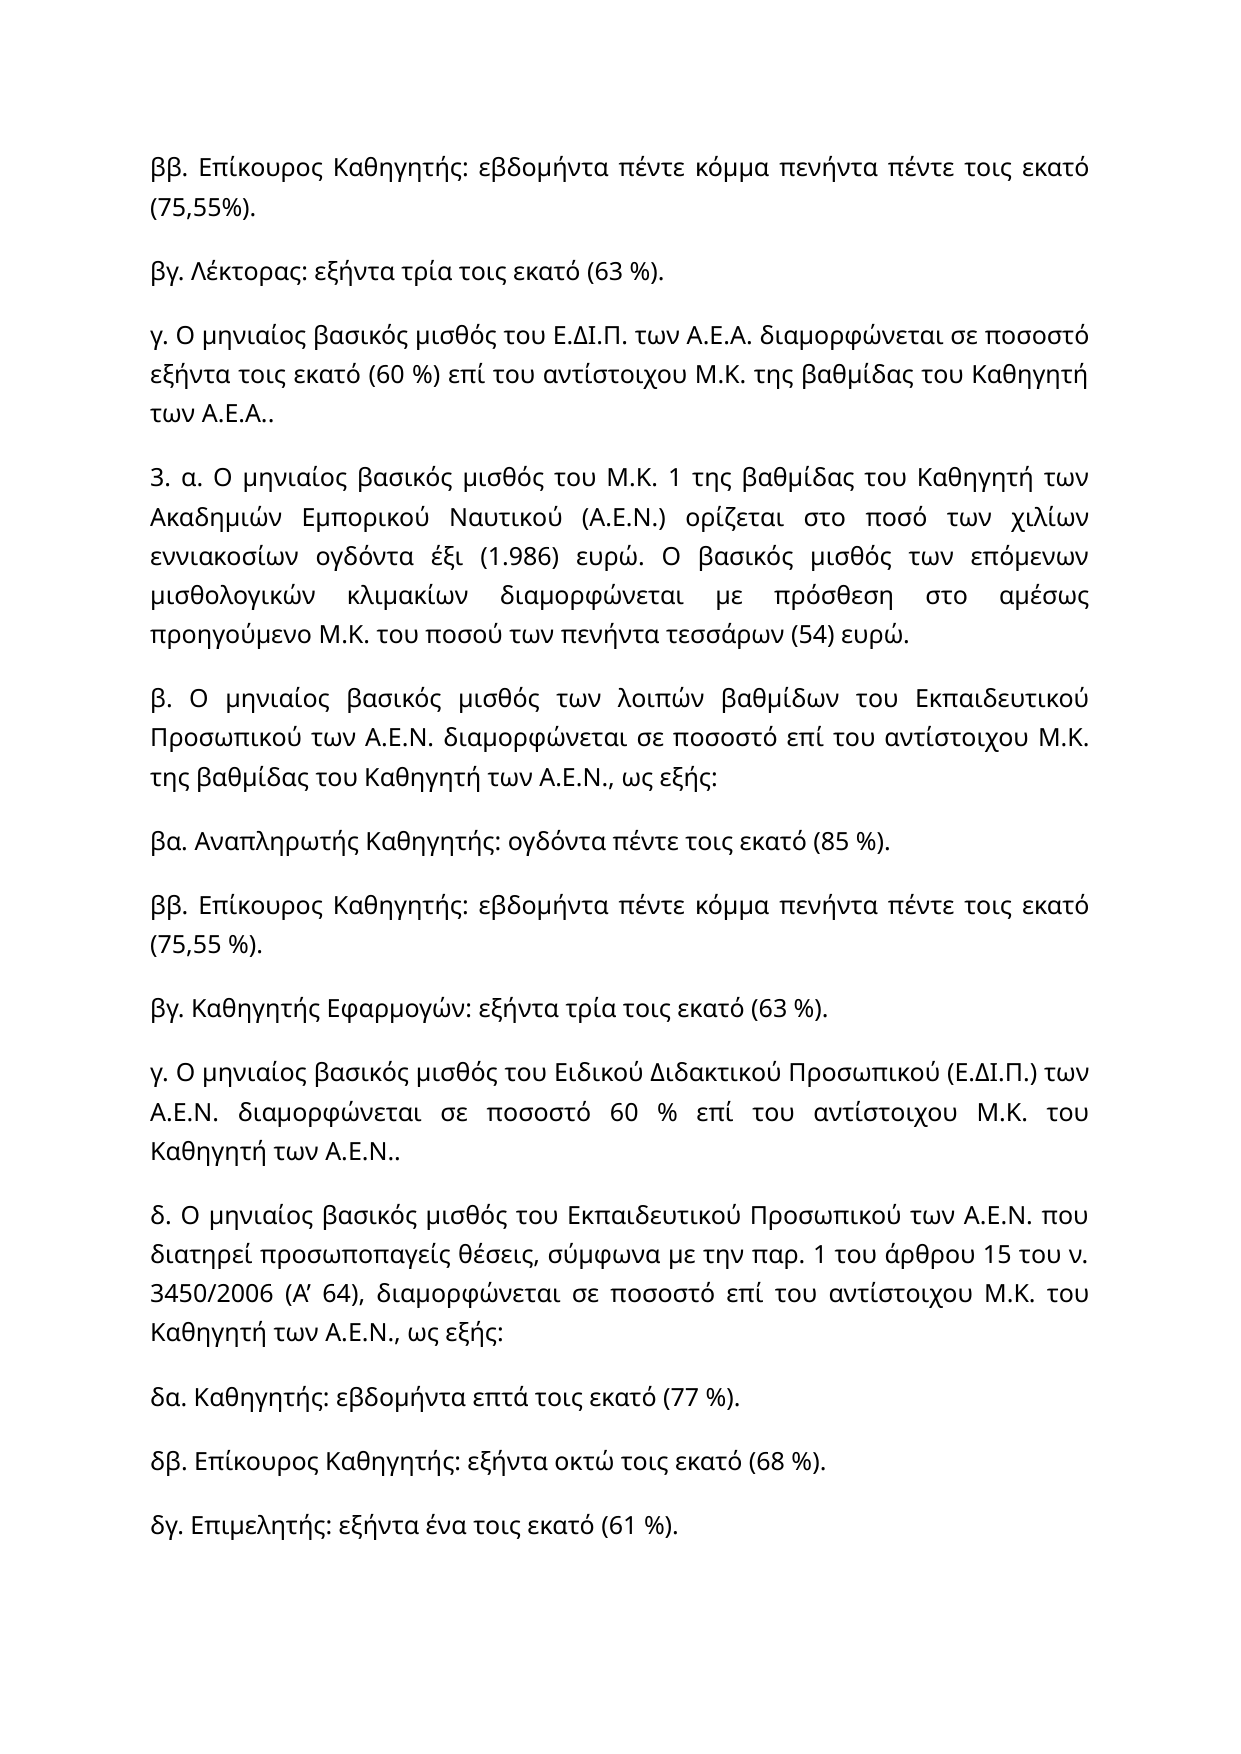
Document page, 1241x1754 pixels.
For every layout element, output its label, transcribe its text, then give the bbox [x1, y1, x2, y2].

text γ. Ο μηνιαίος βασικός μισθός του Ε.ΔΙ.Π. των Α.Ε.Α. διαμορφώνεται σε ποσοστό εξήντα τοις εκατό (60 %) επί του αντίστοιχου Μ.Κ. της βαθμίδας του Καθηγητή των Α.Ε.Α.. [150, 317, 1090, 430]
text δα. Καθηγητής: εβδομήντα επτά τοις εκατό (77 %). [150, 1379, 1090, 1413]
text 3. α. Ο μηνιαίος βασικός μισθός του Μ.Κ. 1 της βαθμίδας του Καθηγητή των Ακαδημιών Εμπορικού Ναυτικού (Α.Ε.Ν.) ορίζεται στο ποσό των χιλίων εννιακοσίων ογδόντα έξι (1.986) ευρώ. Ο βασικός μισθός των επόμενων μισθολογικών κλιμακίων διαμορφώνεται με πρόσθεση στο αμέσως προηγούμενο Μ.Κ. του ποσού των πενήντα τεσσάρων (54) ευρώ. [150, 460, 1090, 651]
text βα. Αναπληρωτής Καθηγητής: ογδόντα πέντε τοις εκατό (85 %). [150, 823, 1090, 857]
text βγ. Καθηγητής Εφαρμογών: εξήντα τρία τοις εκατό (63 %). [150, 991, 1090, 1025]
text δγ. Επιμελητής: εξήντα ένα τοις εκατό (61 %). [150, 1507, 1090, 1542]
text δβ. Επίκουρος Καθηγητής: εξήντα οκτώ τοις εκατό (68 %). [150, 1443, 1090, 1477]
text ββ. Επίκουρος Καθηγητής: εβδομήντα πέντε κόμμα πενήντα πέντε τοις εκατό (75,55 %). [150, 887, 1090, 961]
text βγ. Λέκτορας: εξήντα τρία τοις εκατό (63 %). [150, 253, 1090, 287]
text ββ. Επίκουρος Καθηγητής: εβδομήντα πέντε κόμμα πενήντα πέντε τοις εκατό (75,55%). [150, 150, 1090, 223]
text β. Ο μηνιαίος βασικός μισθός των λοιπών βαθμίδων του Εκπαιδευτικού Προσωπικού των Α.Ε.Ν. διαμορφώνεται σε ποσοστό επί του αντίστοιχου Μ.Κ. της βαθμίδας του Καθηγητή των Α.Ε.Ν., ως εξής: [150, 681, 1090, 793]
text δ. Ο μηνιαίος βασικός μισθός του Εκπαιδευτικού Προσωπικού των Α.Ε.Ν. που διατηρεί προσωποπαγείς θέσεις, σύμφωνα με την παρ. 1 του άρθρου 15 του ν. 3450/2006 (Α’ 64), διαμορφώνεται σε ποσοστό επί του αντίστοιχου Μ.Κ. του Καθηγητή των Α.Ε.Ν., ως εξής: [150, 1197, 1090, 1349]
text γ. Ο μηνιαίος βασικός μισθός του Ειδικού Διδακτικού Προσωπικού (Ε.ΔΙ.Π.) των Α.Ε.Ν. διαμορφώνεται σε ποσοστό 60 % επί του αντίστοιχου Μ.Κ. του Καθηγητή των Α.Ε.Ν.. [150, 1055, 1090, 1167]
